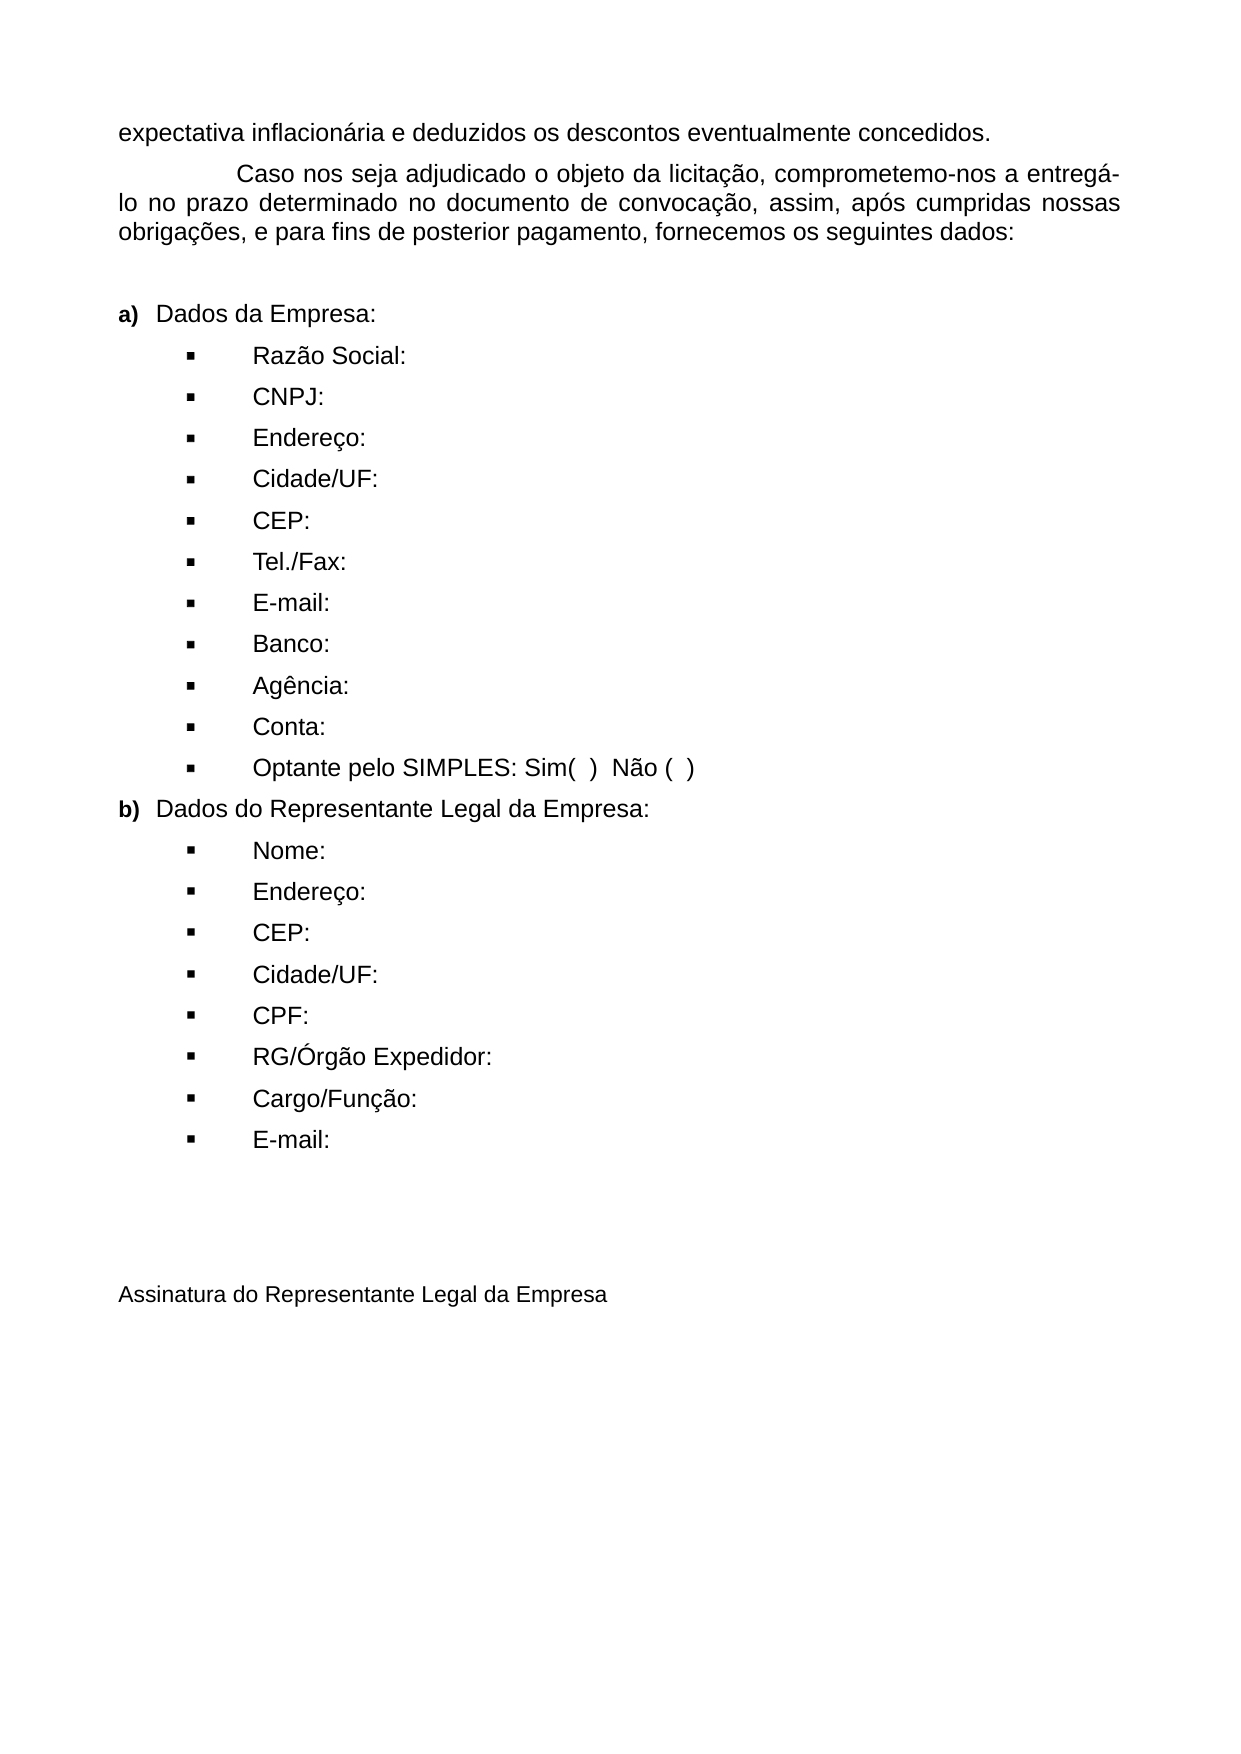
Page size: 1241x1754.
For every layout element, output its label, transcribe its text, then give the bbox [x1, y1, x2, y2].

list Conta: [185, 712, 1122, 741]
list Tel./Fax: [185, 547, 1122, 576]
list Cidade/UF: [185, 960, 1122, 988]
list Endereço: [185, 877, 1122, 906]
list CEP: [185, 918, 1122, 947]
list CPF: [185, 1001, 1122, 1030]
list E-mail: [185, 588, 1122, 617]
list Razão Social: [185, 341, 1122, 369]
list CEP: [185, 506, 1122, 534]
text Assinatura do Representante Legal da Empresa [118, 1281, 1122, 1308]
list Cargo/Função: [185, 1084, 1122, 1113]
text expectativa inflacionária e deduzidos os descontos eventualmente concedidos. [118, 118, 1122, 147]
list Banco: [185, 629, 1122, 658]
list Cidade/UF: [185, 464, 1122, 493]
list Optante pelo SIMPLES: Sim( ) Não ( ) [185, 753, 1122, 782]
list E-mail: [185, 1125, 1122, 1154]
list RG/Órgão Expedidor: [185, 1042, 1122, 1071]
list Dados do Representante Legal da Empresa: [118, 794, 1122, 823]
list Nome: [185, 836, 1122, 864]
list CNPJ: [185, 382, 1122, 411]
text Caso nos seja adjudicado o objeto da licitação, comprometemo-nos a entregá-lo no prazo determinado no documento de convocação, assim, após cumpridas nossas obrigações, e para fins de posterior pagamento, fornecemos os seguintes dados: [118, 159, 1122, 246]
list Endereço: [185, 423, 1122, 452]
list Dados da Empresa: [118, 299, 1122, 328]
list Agência: [185, 671, 1122, 699]
